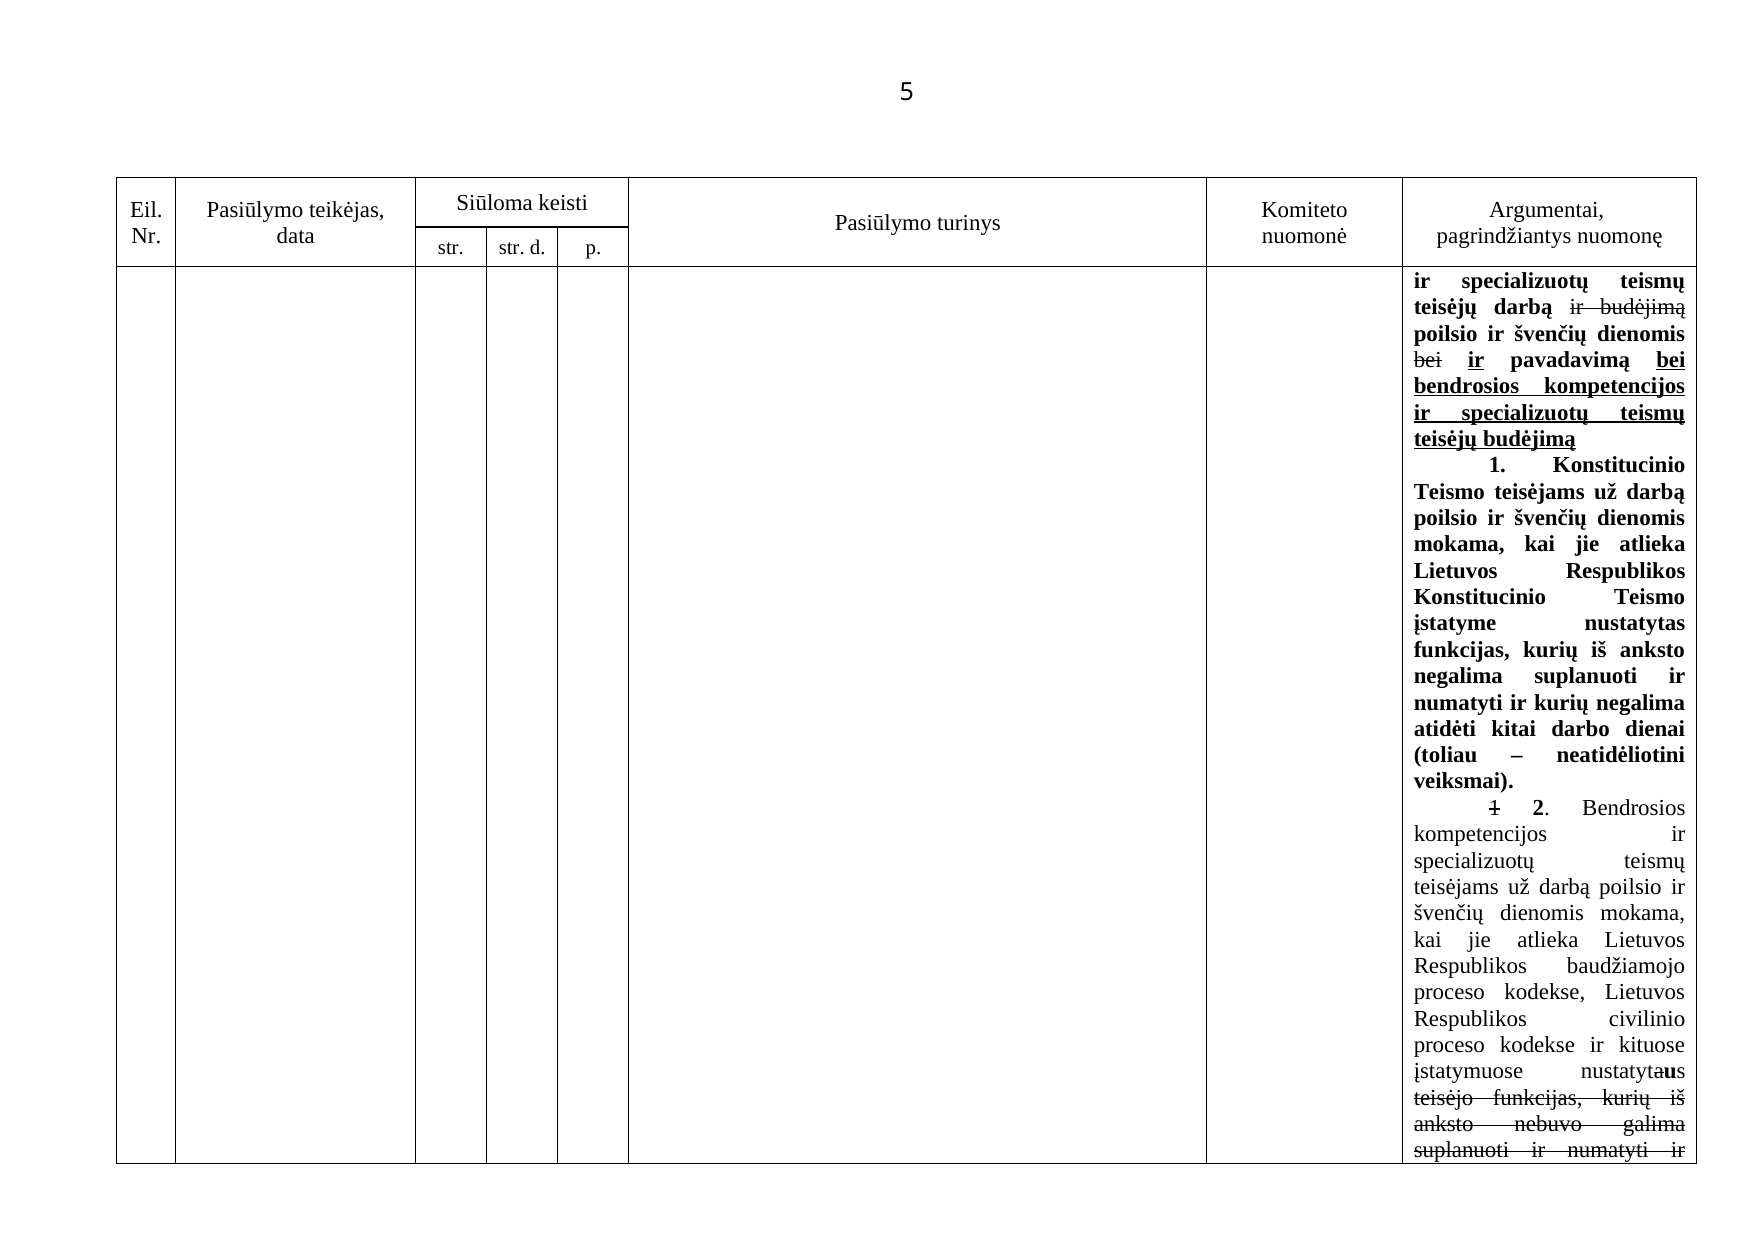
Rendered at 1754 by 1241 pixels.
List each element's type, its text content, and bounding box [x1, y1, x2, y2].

table_cell [487, 267, 557, 1163]
table_cell [1207, 267, 1402, 1163]
table_header Siūloma keisti [416, 178, 628, 226]
table_header Argumentai, pagrindžiantys nuomonę [1403, 178, 1696, 266]
table_cell [558, 267, 628, 1163]
table_header Pasiūlymo turinys [629, 178, 1206, 266]
table_cell [629, 267, 1206, 1163]
table_header Pasiūlymo teikėjas, data [176, 178, 415, 266]
table_cell [176, 267, 415, 1163]
table_cell ir specializuotų teismų teisėjų darbą ir budėjimą poilsio ir švenčių dienomis bei ir pavadavimą bei bendrosios kompetencijos ir specializuotų teismų teisėjų budėjimą 1. Konstitucinio Teismo teisėjams už darbą poilsio ir švenčių dienomis mokama, kai jie atlieka Lietuvos Respublikos Konstitucinio Teismo įstatyme nustatytas funkcijas, kurių iš anksto negalima suplanuoti ir numatyti ir kurių negalima atidėti kitai darbo dienai (toliau – neatidėliotini veiksmai). 1 2. Bendrosios kompetencijos ir specializuotų teismų teisėjams už darbą poilsio ir švenčių dienomis mokama, kai jie atlieka Lietuvos Respublikos baudžiamojo proceso kodekse, Lietuvos Respublikos civilinio proceso kodekse ir kituose įstatymuose nustatytaus teisėjo funkcijas, kurių iš anksto nebuvo galima suplanuoti ir numatyti ir [1403, 267, 1696, 1163]
table_cell str. d. [487, 228, 557, 266]
table_header Komiteto nuomonė [1207, 178, 1402, 266]
table_cell str. [416, 228, 486, 266]
table_cell [416, 267, 486, 1163]
table_header Eil. Nr. [117, 178, 175, 266]
table_cell [117, 267, 175, 1163]
table_cell p. [558, 228, 628, 266]
